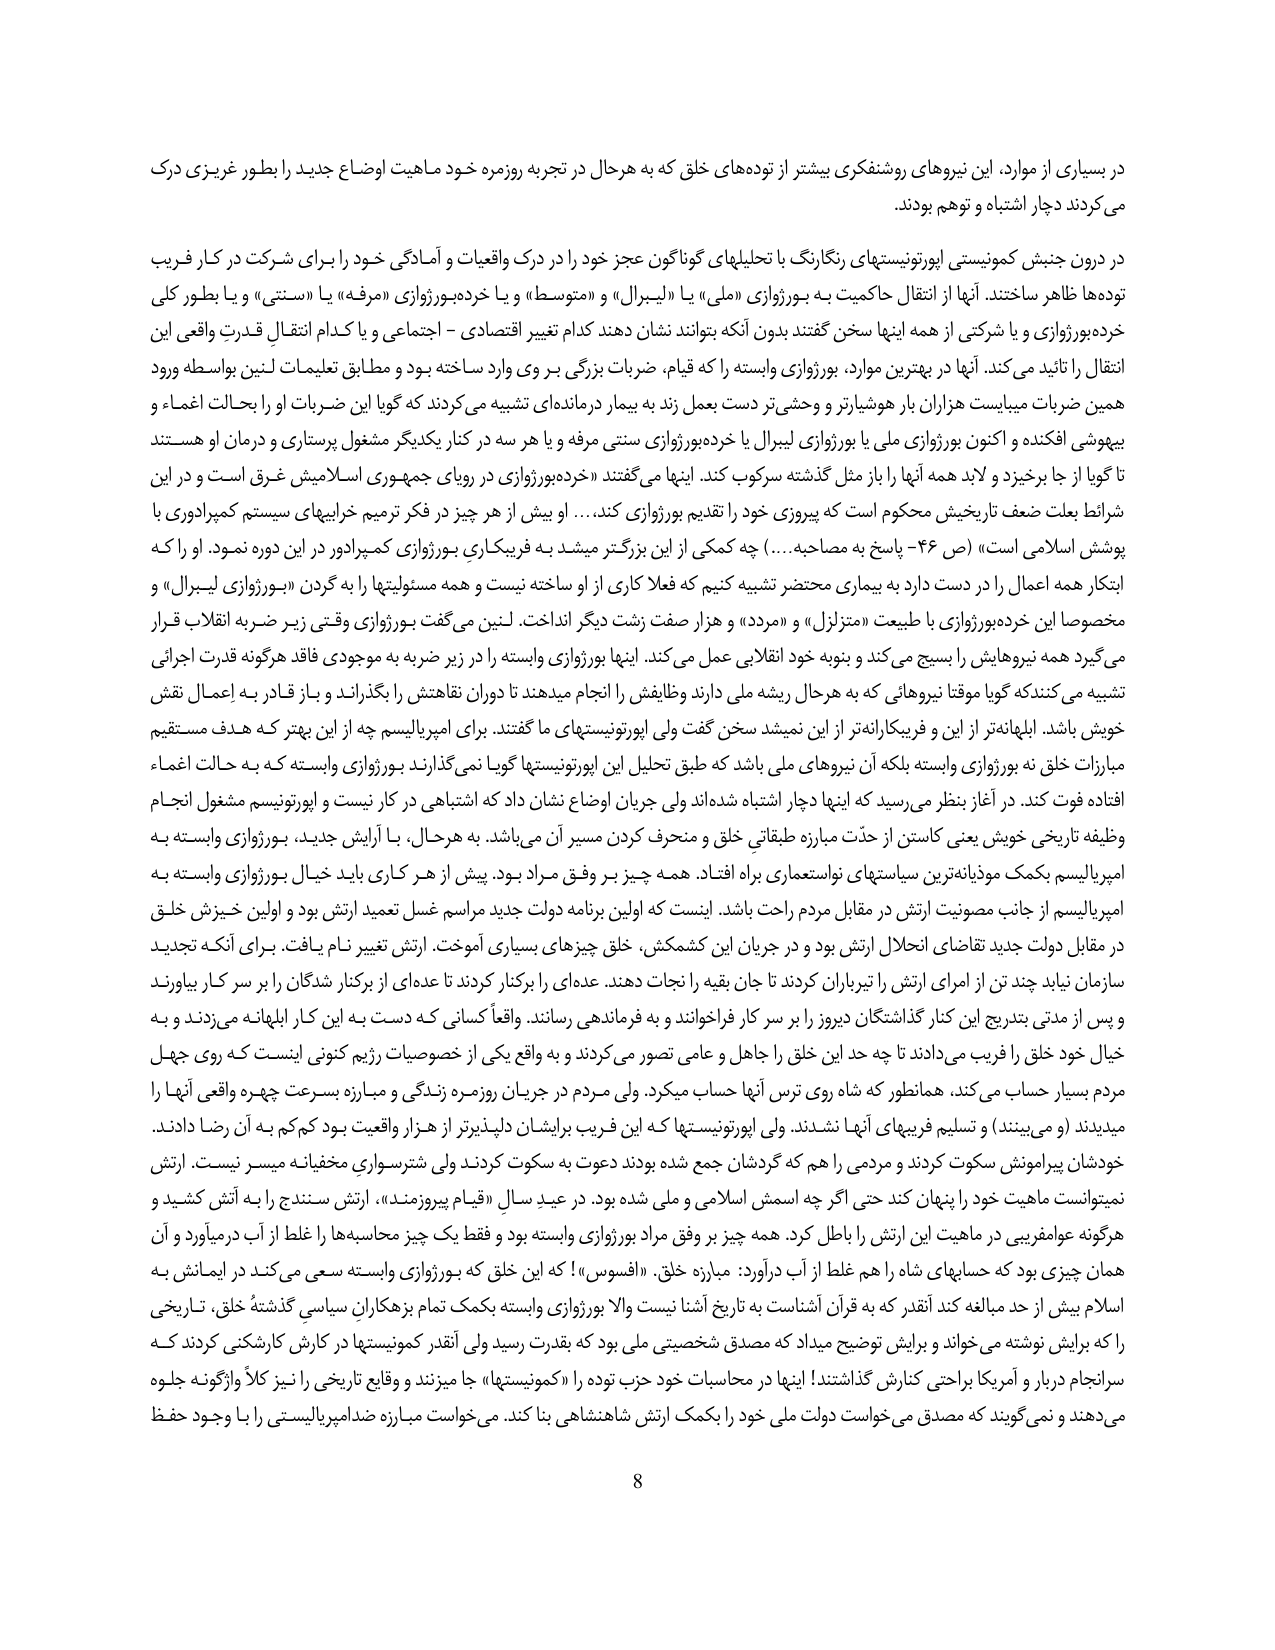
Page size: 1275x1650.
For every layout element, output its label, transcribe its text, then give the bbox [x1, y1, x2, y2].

text در درون جنبش کمونیستی اپورتونیستهای رنگارنگ با تحلیلهای گوناگون عجز خود را در درک واقعیات و آمادگی خود را برای شرکت در کار فریب توده‌ها ظاهر ساختند. آنها از انتقال حاکمیت به بورژوازی «ملی» یا «لیبرال» و «متوسط» و یا خرده‌بورژوازی «مرفه» یا «سنتی» و یا بطور کلی خرده‌بورژوازی و یا شرکتی از همه اینها سخن گفتند بدون آنکه بتوانند نشان دهند کدام تغییر اقتصادی - اجتماعی و یا کدام انتقالِ قدرتِ واقعی این انتقال را تائید می‌کند. آنها در بهترین موارد، بورژوازی وابسته را که قیام، ضربات بزرگی بر وی وارد ساخته بود و مطابق تعلیمات لنین بواسطه ورود همین ضربات میبایست هزاران بار هوشیارتر و وحشی‌تر دست بعمل زند به بیمار درمانده‌ای تشبیه می‌کردند که گویا این ضربات او را بحالت اغماء و بیهوشی افکنده و اکنون بورژوازی ملی یا بورژوازی لیبرال یا خرده‌بورژوازی سنتی مرفه و یا هر سه در کنار یکدیگر مشغول پرستاری و درمان او هستند تا گویا از جا برخیزد و لابد همه آنها را باز مثل گذشته سرکوب کند. اینها می‌گفتند «خرده‌بورژوازی در رویای جمهوری اسلامیش غرق است و در این شرائط بعلت ضعف تاریخیش محکوم است که پیروزی خود را تقدیم بورژوازی کند،… او بیش از هر چیز در فکر ترمیم خرابیهای سیستم کمپرادوری با پوشش اسلامی است» (ص ۴۶- پاسخ به مصاحبه….) چه کمکی از این بزرگتر میشد به فریبکاریِ بورژوازی کمپرادور در این دوره نمود. او را که ابتکار همه اعمال را در دست دارد به بیماری محتضر تشبیه کنیم که فعلا کاری از او ساخته نیست و همه مسئولیتها را به گردن «بورژوازی لیبرال» و مخصوصا این خرده‌بورژوازی با طبیعت «متزلزل» و «مردد» و هزار صفت زشت دیگر انداخت. لنین می‌گفت بورژوازی وقتی زیر ضربه انقلاب قرار می‌گیرد همه نیروهایش را بسیج می‌کند و بنوبه خود انقلابی عمل می‌کند. اینها بورژوازی وابسته را در زیر ضربه به موجودی فاقد هرگونه قدرت اجرائی تشبیه می‌کنندکه گویا موقتا نیروهائی که به هرحال ریشه ملی دارند وظایفش را انجام میدهند تا دوران نقاهتش را بگذراند و باز قادر به اِعمال نقش خویش باشد. ابلهانه‌تر از این و فریبکارانه‌تر از این نمیشد سخن گفت ولی اپورتونیستهای ما گفتند. برای امپریالیسم چه از این بهتر که هدف مستقیم مبارزات خلق نه بورژوازی وابسته بلکه آن نیروهای ملی باشد که طبق تحلیل این اپورتونیستها گویا نمی‌گذارند بورژوازی وابسته که به حالت اغماء افتاده فوت کند. در آغاز بنظر می‌رسید که اینها دچار اشتباه شده‌اند ولی جریان اوضاع نشان داد که اشتباهی در کار نیست و اپورتونیسم مشغول انجام وظیفه تاریخی خویش یعنی کاستن از حدّت مبارزه طبقاتیِ خلق و منحرف کردن مسیر آن می‌باشد. به هرحال، با آرایش جدید، بورژوازی وابسته به امپریالیسم بکمک موذیانه‌ترین سیاستهای نواستعماری براه افتاد. همه چیز بر وفق مراد بود. پیش از هر کاری باید خیال بورژوازی وابسته به امپریالیسم از جانب مصونیت ارتش در مقابل مردم راحت باشد. اینست که اولین برنامه دولت جدید مراسم غسل تعمید ارتش بود و اولین خیزش خلق در مقابل دولت جدید تقاضای انحلال ارتش بود و در جریان این کشمکش، خلق چیزهای بسیاری آموخت. ارتش تغییر نام یافت. برای آنکه تجدید سازمان نیابد چند تن از امرای ارتش را تیرباران کردند تا جان بقیه را نجات دهند. عده‌ای را برکنار کردند تا عده‌ای از برکنار شدگان را بر سر کار بیاورند و پس از مدتی بتدریج این کنار گذاشتگان دیروز را بر سر کار فراخوانند و به فرماندهی رسانند. واقعاً کسانی که دست به این کار ابلهانه می‌زدند و به خیال خود خلق را فریب می‌دادند تا چه حد این خلق را جاهل و عامی تصور می‌کردند و به واقع یکی از خصوصیات رژیم کنونی اینست که روی جهل مردم بسیار حساب می‌کند، همانطور که شاه روی ترس آنها حساب میکرد. ولی مردم در جریان روزمره زندگی و مبارزه بسرعت چهره واقعی آنها را میدیدند (و می‌بینند) و تسلیم فریبهای آنها نشدند. ولی اپورتونیستها که این فریب برایشان دلپذیرتر از هزار واقعیت بود کم‌کم به آن رضا دادند. خودشان پیرامونش سکوت کردند و مردمی را هم که گردشان جمع شده بودند دعوت به سکوت کردند ولی شتر‌سواریِ مخفیانه میسر نیست. ارتش نمیتوانست ماهیت خود را پنهان کند حتی اگر چه اسمش اسلامی و ملی شده بود. در عیدِ سالِ «قیام پیروزمند»، ارتش سنندج را به آتش کشید و هرگونه عوامفریبی در ماهیت این ارتش را باطل کرد. همه چیز بر وفق مراد بورژوازی وابسته بود و فقط یک چیز محاسبه‌ها را غلط از آب در‌میآورد و آن همان چیزی بود که حسابهای شاه را هم غلط از آب در‌آورد: مبارزه خلق. «افسوس»! که این خلق که بورژوازی وابسته سعی می‌کند در ایمانش به اسلام بیش از حد مبالغه کند آنقدر که به قرآن آشناست به تاریخ آشنا نیست والا بورژوازی وابسته بکمک تمام بزهکارانِ سیاسیِ گذشتهُ خلق، تاریخی را که برایش نوشته می‌خواند و برایش توضیح میداد که مصدق شخصیتی ملی بود که بقدرت رسید ولی آنقدر کمونیستها در کارش کارشکنی کردند که سرانجام دربار و آمریکا براحتی کنارش گذاشتند! اینها در محاسبات خود حزب توده را «کمونیستها» جا میزنند و وقایع تاریخی را نیز کلاً واژگونه جلوه می‌دهند و نمی‌گویند که مصدق می‌خواست دولت ملی خود را بکمک ارتش شاهنشاهی بنا کند. می‌خواست مبارزه ضد‌امپریالیستی را با وجود حفظ فئودالیسم صورت دهد و می‌خواست اصلاحات مورد نظر خود را نه با تکیه به خلق بلکه از راه قانون و مجلس انجام دهد. اینها بود که حکومت او را غیر ممکن می‌کرد و اگر حزب توده از «کمونیستهای واقعی» تشکیل میشد و اگر چنان حزبی با مصدق همگام بود اساساً «اعلیحضرت» دستخط نخست وزیری مصدق را صادر نمی‌کرد و به هر قیمت بود به مبارزه با قیامِ خلق بر‌می‌خاست. اساسا یکی از دلایلی که علاوه بر حمایت خلق از مصدق باعث شد که دربار موقتا در مقابل نهضت ملی عقب‌نشینی کند این بود که مصدق از تز ملی شدن صنعت نفت حمایت می‌کرد و حزب توده به دلائل خاصی که همواره خاص خودِ این «کمیته مرکزی» خائن است با آن مخالفت می‌نمود. به هرحال اگر مردم عامی زیاد گوش به این تاریخ نویسی بورژوازی وابسته نمی‌دهند برای این اراجیف در میان اپورتونیستها گوشهای شنوائی هست. آنها حتی وظیفه تاریخی مبارزاتی خویش را از روی همین طرز تاریخ نویسی اخذ می‌کنند. بورژوازی وابسته پس از آنکه تاریخِ زمان مصدق را آنچنان تحریف کرد فورا به مقایسه وضع دولتِ پس از قیام بهمن با دولت مصدق می‌پردازد و در این دولت شخصیتهائی بمراتب «بزرگتر» از مصدق می‌بیند و برای آن از ناحیه چپ خطری همانند خطر حزب توده برای دولت مصدق (البته بزعم خود این تاریخ نویسان!) می‌بیند و اپورتونیستها نیز هر جا که خلق بمبارزه برمی‌خیزند با این فکر که ما نباید خطائی را صورت دهیم که زمان مصدق صورت دادیم و باید از دولت «ملی» حمایت کنیم، از سازماندهی و تشکل نیروهای خلق خودداری می‌کنند و حتی جلوی جنبشهای خودبخودی را حتی الامکان می‌گیرند. البته همه اپورتونیستها این سخنان را با این صراحت بیان نمی‌کنند (این صراحت را در روزنامه کار شماره ۳۷، ارگان «فدائیان خلق» می‌بینیم)، ولی نتایج عملی آنرا می‌پذیرند. [150, 240, 1125, 1433]
text پس از این آرایش جدید، بورژوازی وابسته که جسارت خود را در مقابل قیام از دست داده بود اعتماد بنفس جدیدی پیدا کرد و جنبش خلق را از هر سو مورد تهاجم قرار داد. وجود حمایت توده‌ای از پاره‌ای از افراد موجود و ذی‌نفوذ در دستگاه دولتی جدید قدرت مانور بزرگی در اختیار بورژوازی وابسته قرار داد و پوشش بسیار خوبی برای محیلانه‌ترین سیاستهای نواستعماری گردید و در میان مردم سردرگمیِ عجیبی نسبت به ماهیت اوضاع ایجاد نمود. زمان شاه همه چیز روشن بود و شاه همه اسلوبهایش را آزمایش کرده بود و دیگر فقط با زبان گلوله با مردم حرف میزد ولی اکنون هزاران زبان برای تحمیق و سرکوب جنبش خلق گشوده بود علاوه بر آنکه زبان گلوله نیز فصیح‌تر و سهلتر از زمان شاه در صورت لزوم بکار گرفته میشد. در چنین شرائطی همانطور که در فوق تذکر دادیم وظیفه نیروهای روشنفکریِ انقلابی خلق این بود که به خلق کمک کنند تا وضع تازه را دریابد ولی متأسفانه در بسیاری از موارد، این نیروهای روشنفکری بیشتر از توده‌های خلق که به هرحال در تجربه روزمره خود ماهیت اوضاع جدید را بطور غریزی درک می‌کردند دچار اشتباه و توهم بودند. [150, 150, 1125, 222]
